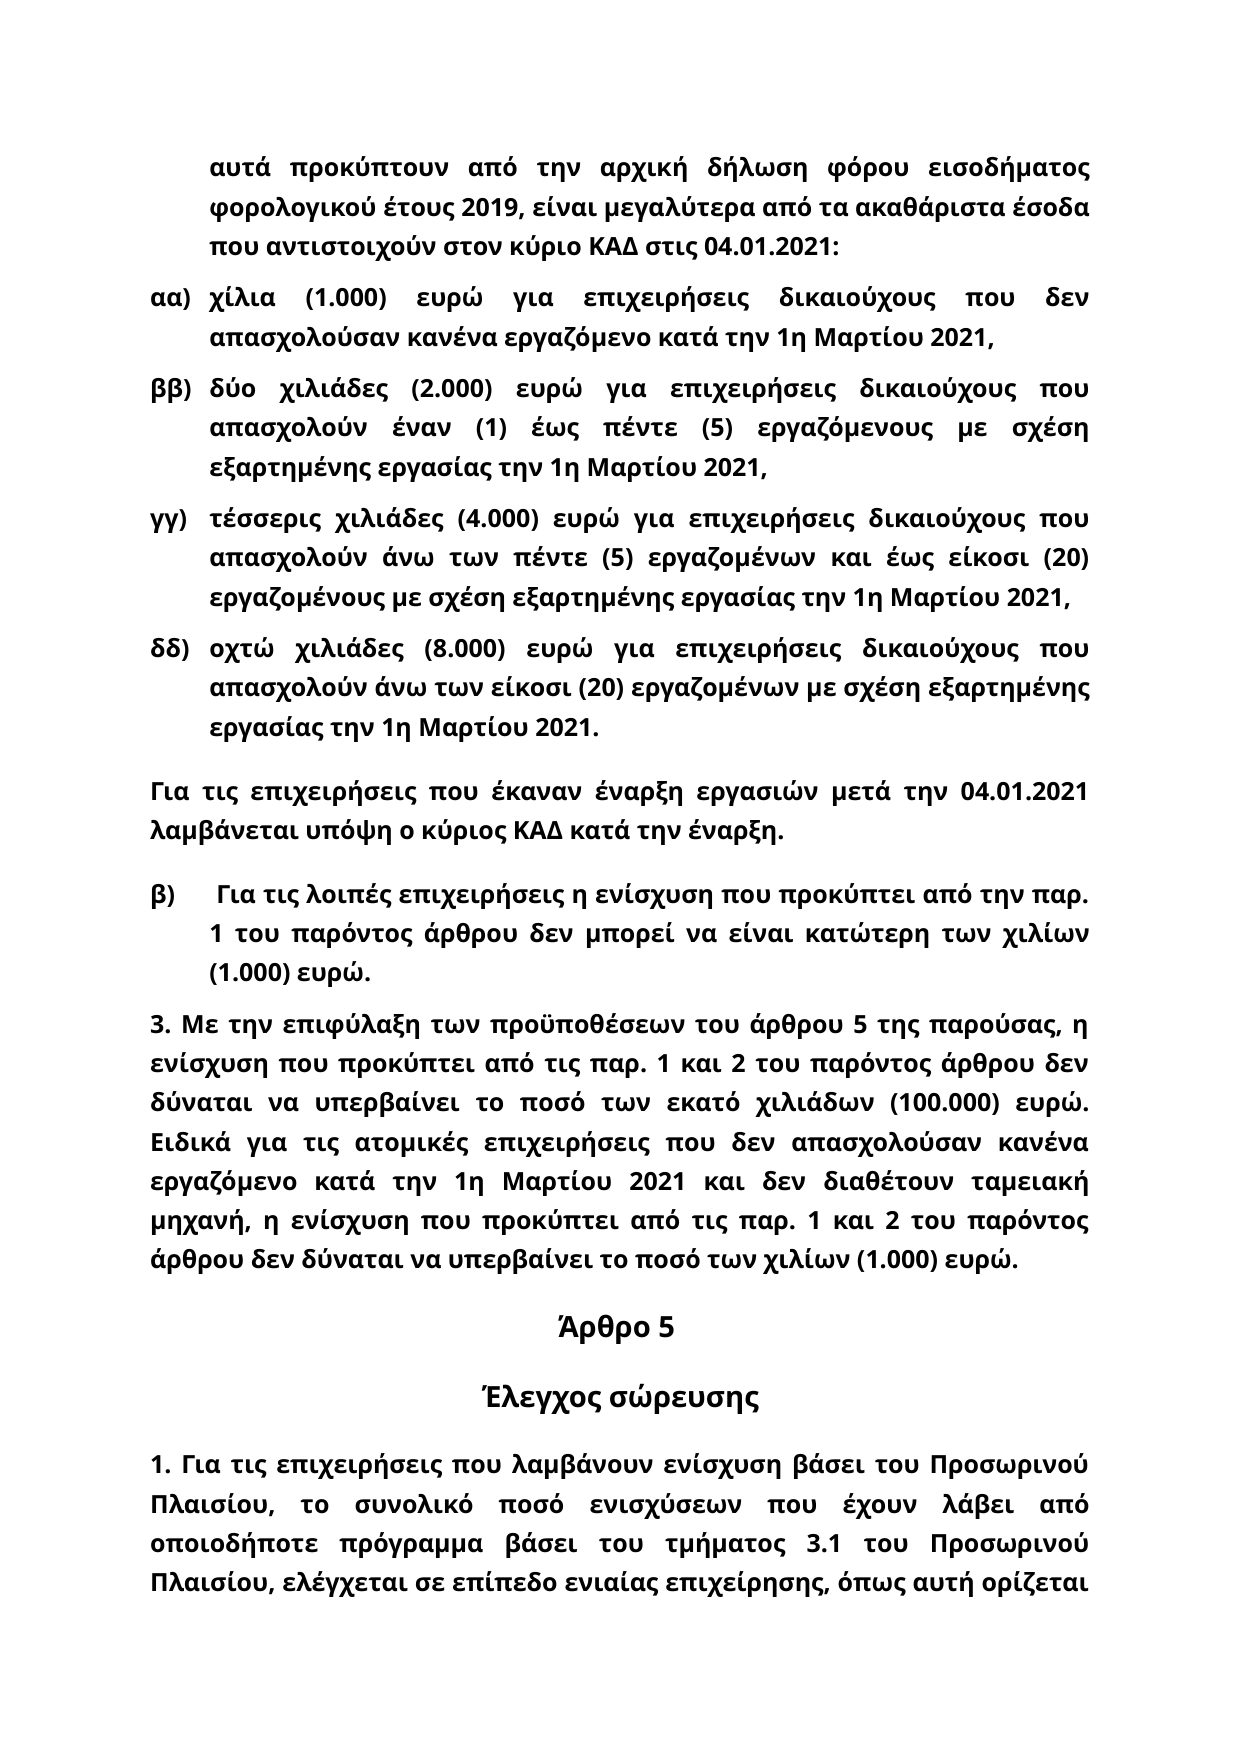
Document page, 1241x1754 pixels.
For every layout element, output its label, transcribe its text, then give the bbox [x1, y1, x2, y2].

text 1. Για τις επιχειρήσεις που λαμβάνουν ενίσχυση βάσει του Προσωρινού Πλαισίου, το συνολικό ποσό ενισχύσεων που έχουν λάβει από οποιοδήποτε πρόγραμμα βάσει του τμήματος 3.1 του Προσωρινού Πλαισίου, ελέγχεται σε επίπεδο ενιαίας επιχείρησης, όπως αυτή ορίζεται [150, 1447, 1090, 1599]
list β) Για τις λοιπές επιχειρήσεις η ενίσχυση που προκύπτει από την παρ. 1 του παρόντος άρθρου δεν μπορεί να είναι κατώτερη των χιλίων (1.000) ευρώ. [150, 877, 1090, 989]
list γγ) τέσσερις χιλιάδες (4.000) ευρώ για επιχειρήσεις δικαιούχους που απασχολούν άνω των πέντε (5) εργαζομένων και έως είκοσι (20) εργαζομένους με σχέση εξαρτημένης εργασίας την 1η Μαρτίου 2021, [150, 501, 1090, 613]
text 3. Με την επιφύλαξη των προϋποθέσεων του άρθρου 5 της παρούσας, η ενίσχυση που προκύπτει από τις παρ. 1 και 2 του παρόντος άρθρου δεν δύναται να υπερβαίνει το ποσό των εκατό χιλιάδων (100.000) ευρώ. Ειδικά για τις ατομικές επιχειρήσεις που δεν απασχολούσαν κανένα εργαζόμενο κατά την 1η Μαρτίου 2021 και δεν διαθέτουν ταμειακή μηχανή, η ενίσχυση που προκύπτει από τις παρ. 1 και 2 του παρόντος άρθρου δεν δύναται να υπερβαίνει το ποσό των χιλίων (1.000) ευρώ. [150, 1007, 1090, 1276]
list ββ) δύο χιλιάδες (2.000) ευρώ για επιχειρήσεις δικαιούχους που απασχολούν έναν (1) έως πέντε (5) εργαζόμενους με σχέση εξαρτημένης εργασίας την 1η Μαρτίου 2021, [150, 371, 1090, 483]
subtitle Έλεγχος σώρευσης [150, 1376, 1090, 1416]
list δδ) οχτώ χιλιάδες (8.000) ευρώ για επιχειρήσεις δικαιούχους που απασχολούν άνω των είκοσι (20) εργαζομένων με σχέση εξαρτημένης εργασίας την 1η Μαρτίου 2021. [150, 631, 1090, 743]
list αυτά προκύπτουν από την αρχική δήλωση φόρου εισοδήματος φορολογικού έτους 2019, είναι μεγαλύτερα από τα ακαθάριστα έσοδα που αντιστοιχούν στον κύριο ΚΑΔ στις 04.01.2021: [150, 150, 1090, 262]
subtitle Άρθρο 5 [150, 1306, 1090, 1346]
text Για τις επιχειρήσεις που έκαναν έναρξη εργασιών μετά την 04.01.2021 λαμβάνεται υπόψη ο κύριος ΚΑΔ κατά την έναρξη. [150, 773, 1090, 847]
list αα) χίλια (1.000) ευρώ για επιχειρήσεις δικαιούχους που δεν απασχολούσαν κανένα εργαζόμενο κατά την 1η Μαρτίου 2021, [150, 280, 1090, 353]
